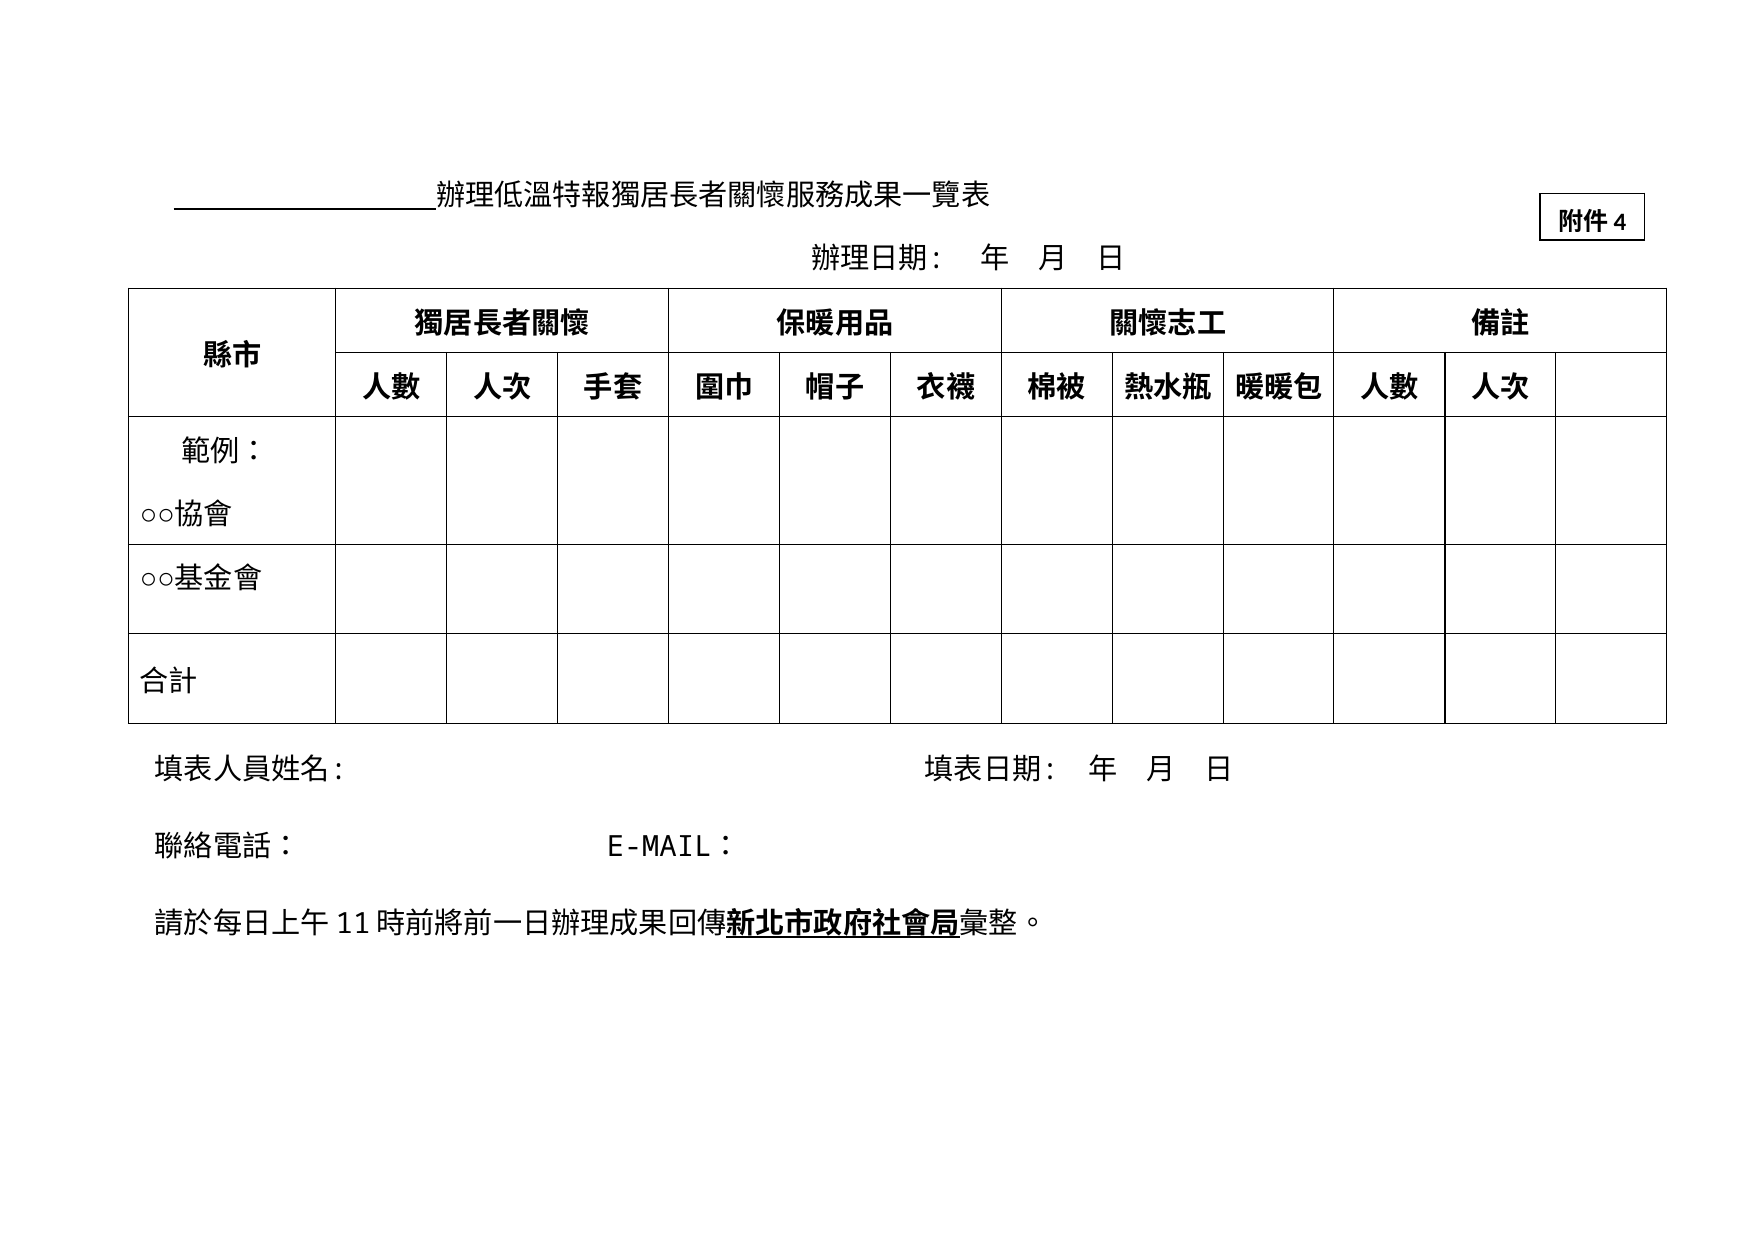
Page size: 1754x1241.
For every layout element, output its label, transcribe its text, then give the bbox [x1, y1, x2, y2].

table_cell [1224, 417, 1333, 543]
table_cell ○○基金會 [129, 545, 335, 633]
table_cell 人次 [1446, 353, 1555, 416]
table_cell [1002, 545, 1112, 633]
table_cell [669, 634, 779, 723]
table_header 獨居長者關懷 [336, 289, 668, 352]
table_cell [1334, 417, 1444, 543]
table_cell [669, 545, 779, 633]
table_cell [891, 417, 1001, 543]
table_cell 人次 [447, 353, 557, 416]
table_cell 熱水瓶 [1113, 353, 1223, 416]
table_header 縣市 [129, 289, 335, 416]
table_cell [336, 417, 446, 543]
table_cell [1113, 545, 1223, 633]
table_cell [891, 634, 1001, 723]
text 辦理低溫特報獨居長者關懷服務成果一覽表 [154, 172, 1675, 214]
table_cell [1113, 417, 1223, 543]
table_cell 範例： ○○協會 [129, 417, 335, 543]
text 附件4 [1556, 202, 1629, 232]
table_cell [447, 417, 557, 543]
table_cell [1446, 545, 1555, 633]
table_cell [1446, 634, 1555, 723]
table_cell [1556, 417, 1666, 543]
table_cell 圍巾 [669, 353, 779, 416]
table_cell [891, 545, 1001, 633]
table_cell 暖暖包 [1224, 353, 1333, 416]
table_cell [447, 634, 557, 723]
table_cell [1002, 634, 1112, 723]
table_header 關懷志工 [1002, 289, 1333, 352]
text 請於每日上午11時前將前一日辦理成果回傳新北市政府社會局彙整。 [154, 889, 1675, 945]
table_cell [1556, 545, 1666, 633]
table_cell 合計 [129, 634, 335, 723]
table_cell [780, 634, 890, 723]
text [1541, 194, 1644, 239]
table_cell 人數 [1334, 353, 1444, 416]
table_cell [336, 545, 446, 633]
table_cell 衣襪 [891, 353, 1001, 416]
table_cell 帽子 [780, 353, 890, 416]
table_header 保暖用品 [669, 289, 1001, 352]
text 辦理日期: 年 月 日 [154, 235, 1675, 277]
table_cell [1113, 634, 1223, 723]
table_cell [1446, 417, 1555, 543]
table_cell [1556, 634, 1666, 723]
table_cell [336, 634, 446, 723]
table_cell [1224, 545, 1333, 633]
table_cell [780, 545, 890, 633]
table_cell [558, 634, 668, 723]
text 填表人員姓名: 填表日期: 年 月 日 [154, 735, 1675, 791]
table_cell [1334, 634, 1444, 723]
table_cell [447, 545, 557, 633]
table_cell [1334, 545, 1444, 633]
table_cell 棉被 [1002, 353, 1112, 416]
table_cell 手套 [558, 353, 668, 416]
table_cell [669, 417, 779, 543]
table_cell [558, 417, 668, 543]
table_cell [1224, 634, 1333, 723]
table_header 備註 [1334, 289, 1666, 352]
table_cell [1556, 353, 1666, 416]
text 聯絡電話： E-MAIL： [154, 812, 1675, 868]
table_cell [1002, 417, 1112, 543]
table_cell [780, 417, 890, 543]
table_cell 人數 [336, 353, 446, 416]
table_cell [558, 545, 668, 633]
